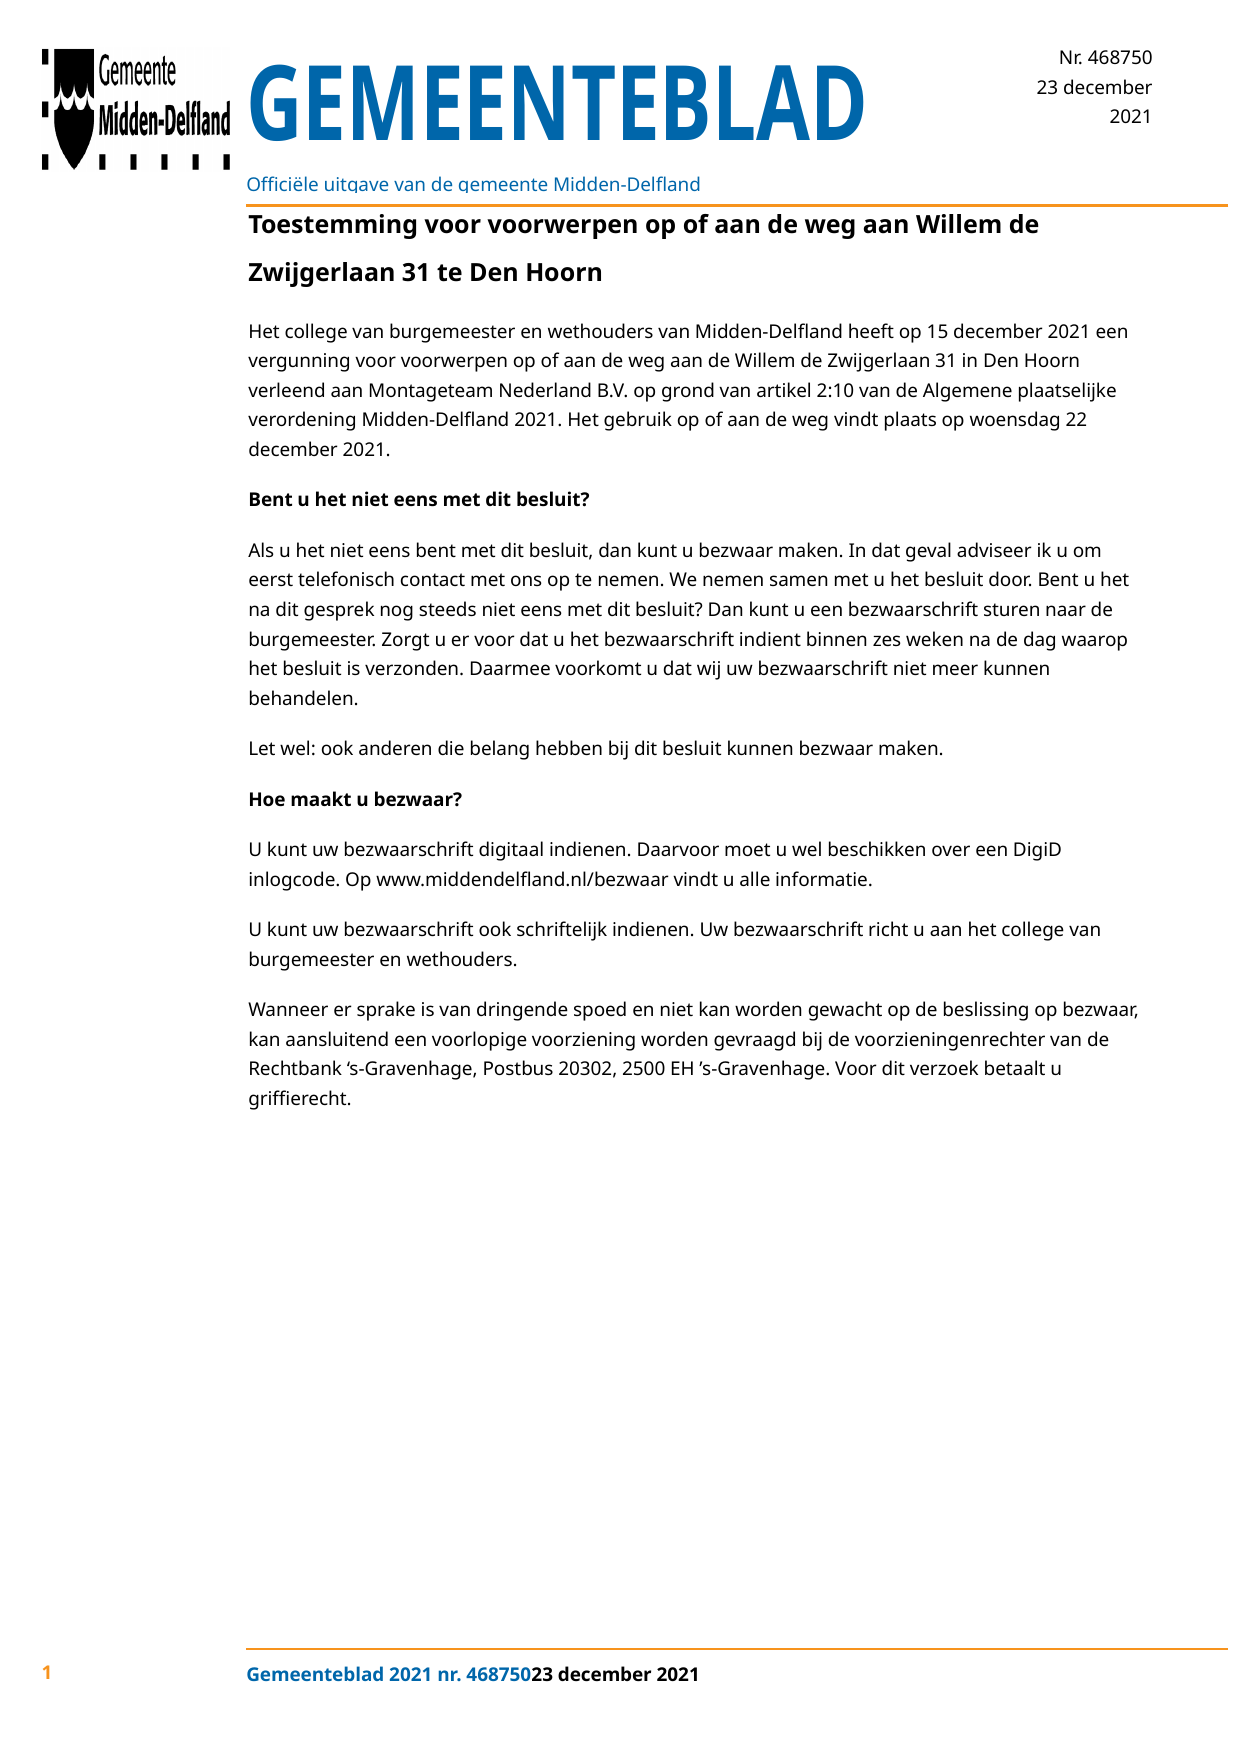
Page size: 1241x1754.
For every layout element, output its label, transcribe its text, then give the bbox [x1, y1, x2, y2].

text Als u het niet eens bent met dit besluit, dan kunt u bezwaar maken. In dat geval adviseer ik u om eerst telefonisch contact met ons op te nemen. We nemen samen met u het besluit door. Bent u het na dit gesprek nog steeds niet eens met dit besluit? Dan kunt u een bezwaarschrift sturen naar de burgemeester. Zorgt u er voor dat u het bezwaarschrift indient binnen zes weken na de dag waarop het besluit is verzonden. Daarmee voorkomt u dat wij uw bezwaarschrift niet meer kunnen behandelen. [248, 537, 1152, 711]
picture [41, 47, 231, 172]
text Hoe maakt u bezwaar? [248, 786, 1152, 812]
text Het college van burgemeester en wethouders van Midden-Delfland heeft op 15 december 2021 een vergunning voor voorwerpen op of aan de weg aan de Willem de Zwijgerlaan 31 in Den Hoorn verleend aan Montageteam Nederland B.V. op grond van artikel 2:10 van de Algemene plaatselijke verordening Midden-Delfland 2021. Het gebruik op of aan de weg vindt plaats op woensdag 22 december 2021. [248, 318, 1152, 462]
text U kunt uw bezwaarschrift ook schriftelijk indienen. Uw bezwaarschrift richt u aan het college van burgemeester en wethouders. [248, 916, 1152, 972]
text Let wel: ook anderen die belang hebben bij dit besluit kunnen bezwaar maken. [248, 735, 1152, 761]
text Bent u het niet eens met dit besluit? [248, 487, 1152, 512]
text Toestemming voor voorwerpen op of aan de weg aan Willem de Zwijgerlaan 31 te Den Hoorn [248, 207, 1152, 288]
text Wanneer er sprake is van dringende spoed en niet kan worden gewacht op de beslissing op bezwaar, kan aansluitend een voorlopige voorziening worden gevraagd bij de voorzieningenrechter van de Rechtbank ‘s-Gravenhage, Postbus 20302, 2500 EH ’s-Gravenhage. Voor dit verzoek betaalt u griffierecht. [248, 996, 1152, 1111]
text U kunt uw bezwaarschrift digitaal indienen. Daarvoor moet u wel beschikken over een DigiD inlogcode. Op www.middendelfland.nl/bezwaar vindt u alle informatie. [248, 836, 1152, 892]
